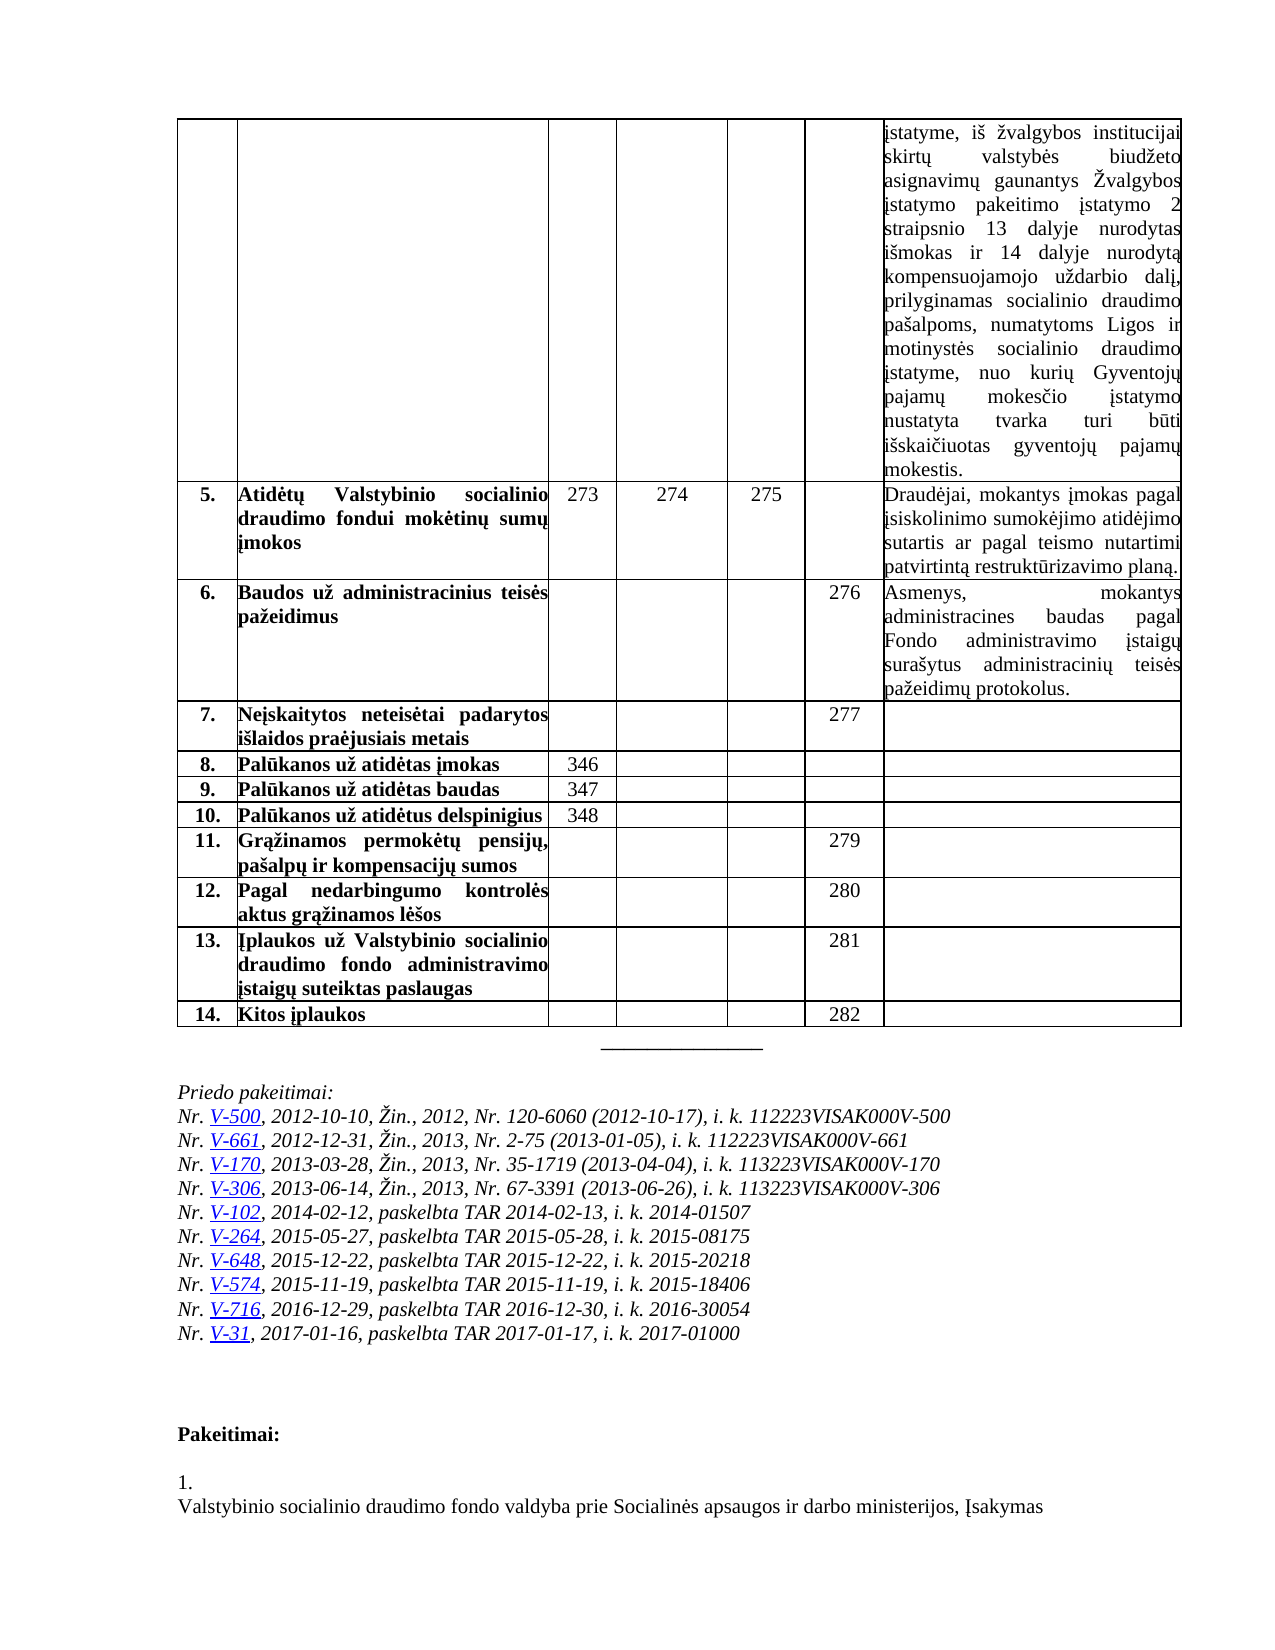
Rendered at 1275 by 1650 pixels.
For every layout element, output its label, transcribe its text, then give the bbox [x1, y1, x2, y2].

table_cell 274 [617, 482, 727, 578]
table_cell [617, 803, 727, 827]
table_cell 6. [178, 580, 237, 700]
table_cell [728, 120, 804, 481]
table_cell 14. [178, 1002, 237, 1026]
table_cell [806, 482, 883, 578]
table_cell [549, 1002, 616, 1026]
table_cell [549, 120, 616, 481]
table_cell 281 [806, 928, 883, 1000]
table_cell [728, 1002, 804, 1026]
table_cell [617, 120, 727, 481]
table_cell Kitos įplaukos [238, 1002, 548, 1026]
table_cell 7. [178, 702, 237, 750]
table_cell 275 [728, 482, 804, 578]
text Nr. V-31, 2017-01-16, paskelbta TAR 2017-01-17, i. k. 2017-01000 [177, 1321, 1186, 1344]
table_cell [728, 928, 804, 1000]
table_cell [885, 828, 1180, 877]
table_cell 277 [806, 702, 883, 750]
table_cell Asmenys, mokantys administracines baudas pagal Fondo administravimo įstaigų surašytus administracinių teisės pažeidimų protokolus. [885, 580, 1180, 700]
table_cell Palūkanos už atidėtus delspinigius [238, 803, 548, 827]
text Priedo pakeitimai: [177, 1080, 1186, 1104]
table_cell [885, 702, 1180, 750]
table_cell 346 [549, 752, 616, 776]
table_cell [728, 752, 804, 776]
table_cell [617, 702, 727, 750]
table_cell [549, 580, 616, 700]
text ______________ [177, 1027, 1186, 1051]
table_cell 280 [806, 878, 883, 926]
text Nr. V-574, 2015-11-19, paskelbta TAR 2015-11-19, i. k. 2015-18406 [177, 1272, 1186, 1296]
table_cell [549, 702, 616, 750]
table_cell 9. [178, 777, 237, 801]
table_cell [549, 928, 616, 1000]
table_cell [806, 120, 883, 481]
table_cell 12. [178, 878, 237, 926]
table_cell [617, 928, 727, 1000]
table_cell Įplaukos už Valstybinio socialinio draudimo fondo administravimo įstaigų suteiktas paslaugas [238, 928, 548, 1000]
table_cell 273 [549, 482, 616, 578]
table_cell 282 [806, 1002, 883, 1026]
table_cell [885, 878, 1180, 926]
table_cell [728, 878, 804, 926]
table_cell [728, 777, 804, 801]
table_cell [885, 752, 1180, 776]
table_cell 5. [178, 482, 237, 578]
text Nr. V-306, 2013-06-14, Žin., 2013, Nr. 67-3391 (2013-06-26), i. k. 113223VISAK000V-306 [177, 1176, 1186, 1200]
text Valstybinio socialinio draudimo fondo valdyba prie Socialinės apsaugos ir darbo ministerijos, Įsakymas [177, 1494, 1186, 1518]
text Nr. V-661, 2012-12-31, Žin., 2013, Nr. 2-75 (2013-01-05), i. k. 112223VISAK000V-661 [177, 1128, 1186, 1152]
text Pakeitimai: [177, 1421, 1186, 1446]
table_cell [885, 777, 1180, 801]
table_cell 11. [178, 828, 237, 877]
table_cell [178, 120, 237, 481]
text Nr. V-716, 2016-12-29, paskelbta TAR 2016-12-30, i. k. 2016-30054 [177, 1296, 1186, 1321]
table_cell 13. [178, 928, 237, 1000]
table_cell [617, 1002, 727, 1026]
table_cell Palūkanos už atidėtas įmokas [238, 752, 548, 776]
table_cell [728, 828, 804, 877]
table_cell [549, 878, 616, 926]
table_cell 348 [549, 803, 616, 827]
table_cell [728, 803, 804, 827]
text Nr. V-170, 2013-03-28, Žin., 2013, Nr. 35-1719 (2013-04-04), i. k. 113223VISAK000V-170 [177, 1152, 1186, 1176]
text Nr. V-500, 2012-10-10, Žin., 2012, Nr. 120-6060 (2012-10-17), i. k. 112223VISAK000V-500 [177, 1104, 1186, 1128]
text 1. [177, 1469, 1186, 1494]
table_cell [806, 752, 883, 776]
table_cell [885, 803, 1180, 827]
table_cell [238, 120, 548, 481]
table_cell [806, 803, 883, 827]
text Nr. V-648, 2015-12-22, paskelbta TAR 2015-12-22, i. k. 2015-20218 [177, 1248, 1186, 1272]
table_cell [728, 702, 804, 750]
table_cell 279 [806, 828, 883, 877]
table_cell Atidėtų Valstybinio socialinio draudimo fondui mokėtinų sumų įmokos [238, 482, 548, 578]
table_cell [885, 928, 1180, 1000]
table_cell [885, 1002, 1180, 1026]
table_cell Palūkanos už atidėtas baudas [238, 777, 548, 801]
table_cell 10. [178, 803, 237, 827]
table_cell Grąžinamos permokėtų pensijų, pašalpų ir kompensacijų sumos [238, 828, 548, 877]
table_cell [617, 828, 727, 877]
table_cell 347 [549, 777, 616, 801]
table_cell Baudos už administracinius teisės pažeidimus [238, 580, 548, 700]
table_cell 276 [806, 580, 883, 700]
table_cell [549, 828, 616, 877]
table_cell [617, 777, 727, 801]
table_cell [617, 752, 727, 776]
table_cell [617, 878, 727, 926]
table_cell Draudėjai, mokantys įmokas pagal įsiskolinimo sumokėjimo atidėjimo sutartis ar pagal teismo nutartimi patvirtintą restruktūrizavimo planą. [885, 482, 1180, 578]
text Nr. V-102, 2014-02-12, paskelbta TAR 2014-02-13, i. k. 2014-01507 [177, 1200, 1186, 1224]
table_cell [806, 777, 883, 801]
table_cell įstatyme, iš žvalgybos institucijai skirtų valstybės biudžeto asignavimų gaunantys Žvalgybos įstatymo pakeitimo įstatymo 2 straipsnio 13 dalyje nurodytas išmokas ir 14 dalyje nurodytą kompensuojamojo uždarbio dalį, prilyginamas socialinio draudimo pašalpoms, numatytoms Ligos ir motinystės socialinio draudimo įstatyme, nuo kurių Gyventojų pajamų mokesčio įstatymo nustatyta tvarka turi būti išskaičiuotas gyventojų pajamų mokestis. [885, 120, 1180, 481]
table_cell [617, 580, 727, 700]
table_cell Pagal nedarbingumo kontrolės aktus grąžinamos lėšos [238, 878, 548, 926]
table_cell 8. [178, 752, 237, 776]
table_cell [728, 580, 804, 700]
text Nr. V-264, 2015-05-27, paskelbta TAR 2015-05-28, i. k. 2015-08175 [177, 1224, 1186, 1248]
table_cell Neįskaitytos neteisėtai padarytos išlaidos praėjusiais metais [238, 702, 548, 750]
